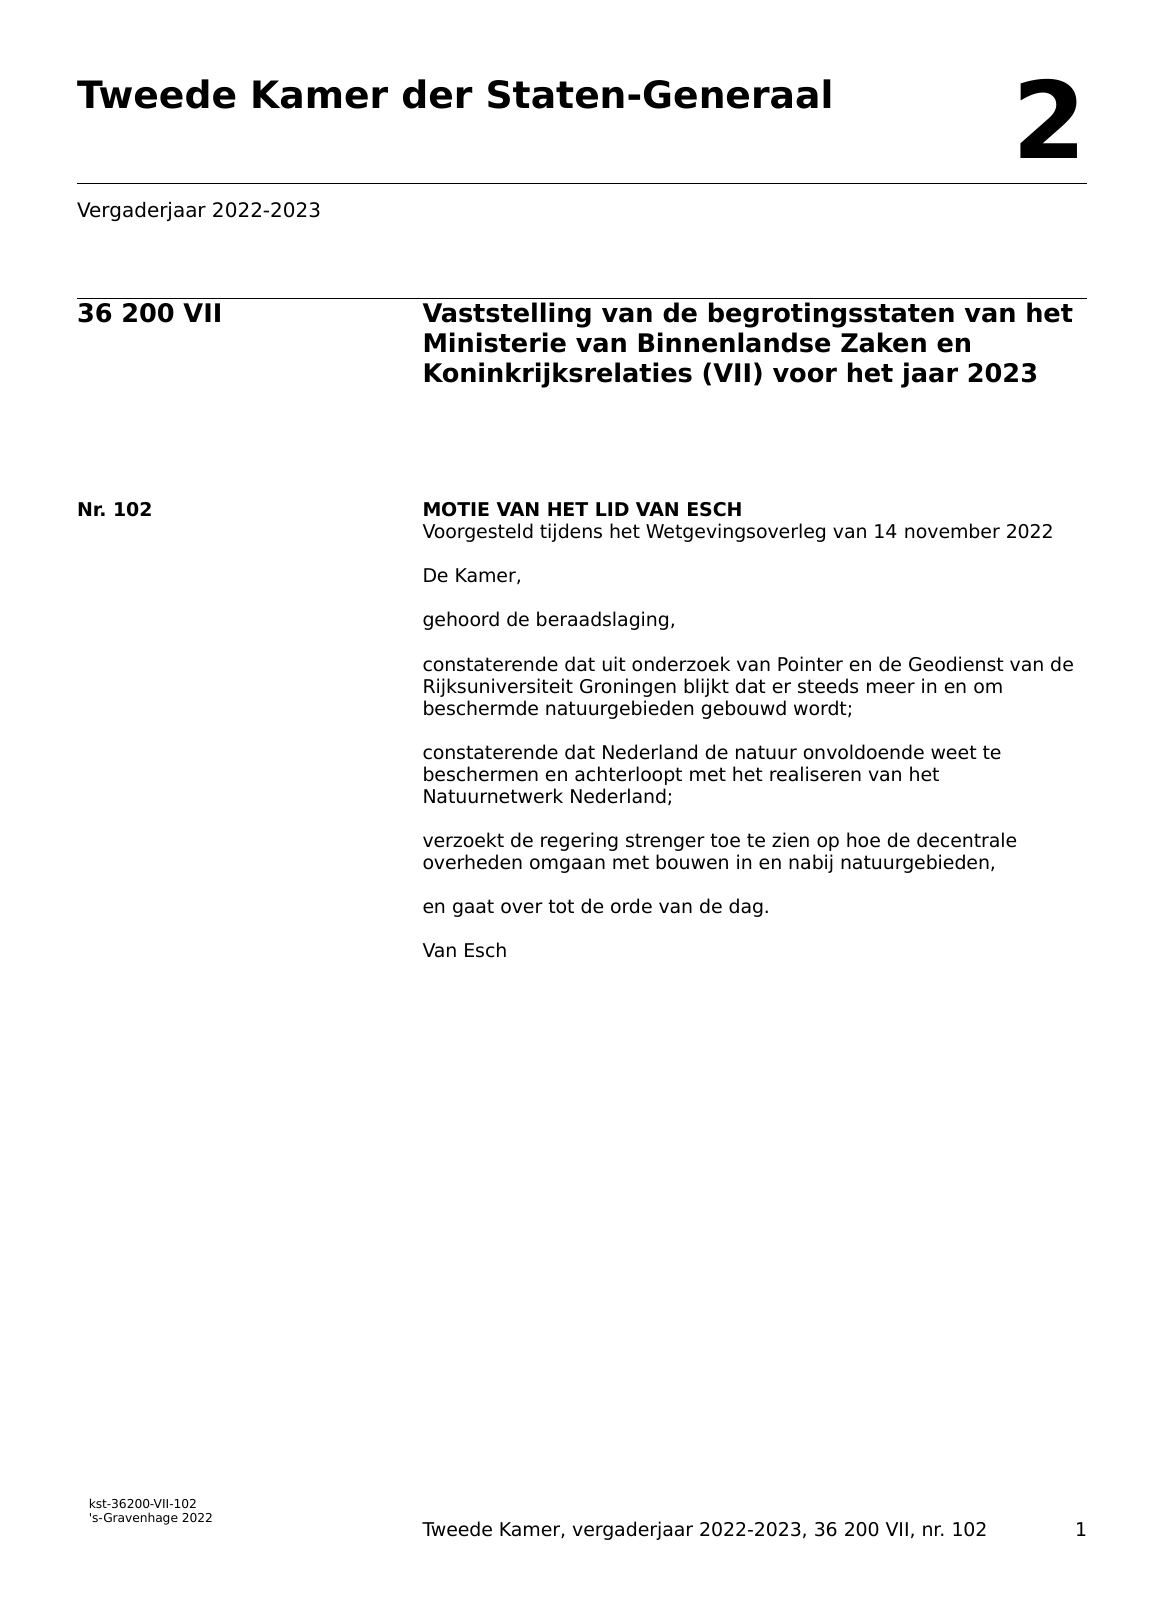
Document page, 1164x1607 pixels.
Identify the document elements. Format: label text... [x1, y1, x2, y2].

table_header Tweede Kamer der Staten-Generaal [77, 59, 886, 183]
text gehoord de beraadslaging, [422, 609, 1087, 631]
text constaterende dat uit onderzoek van Pointer en de Geodienst van de Rijksuniversiteit Groningen blijkt dat er steeds meer in en om beschermde natuurgebieden gebouwd wordt; [422, 653, 1087, 719]
text De Kamer, [422, 565, 1087, 587]
text constaterende dat Nederland de natuur onvoldoende weet te beschermen en achterloopt met het realiseren van het Natuurnetwerk Nederland; [422, 742, 1087, 808]
text 's-Gravenhage 2022 [88, 1511, 323, 1525]
table_header 2 [886, 59, 1087, 183]
text Voorgesteld tijdens het Wetgevingsoverleg van 14 november 2022 [422, 521, 1087, 543]
table_cell Vergaderjaar 2022-2023 [77, 184, 1087, 298]
text en gaat over tot de orde van de dag. [422, 896, 1087, 918]
text verzoekt de regering strenger toe te zien op hoe de decentrale overheden omgaan met bouwen in en nabij natuurgebieden, [422, 830, 1087, 874]
text kst-36200-VII-102 [88, 1497, 323, 1511]
text Van Esch [422, 940, 1087, 962]
subtitle Nr. 102 MOTIE VAN HET LID VAN ESCH [77, 499, 1087, 521]
subtitle 36 200 VII Vaststelling van de begrotingsstaten van het Ministerie van Binnenlandse Zaken en Koninkrijksrelaties (VII) voor het jaar 2023 [77, 299, 1087, 388]
